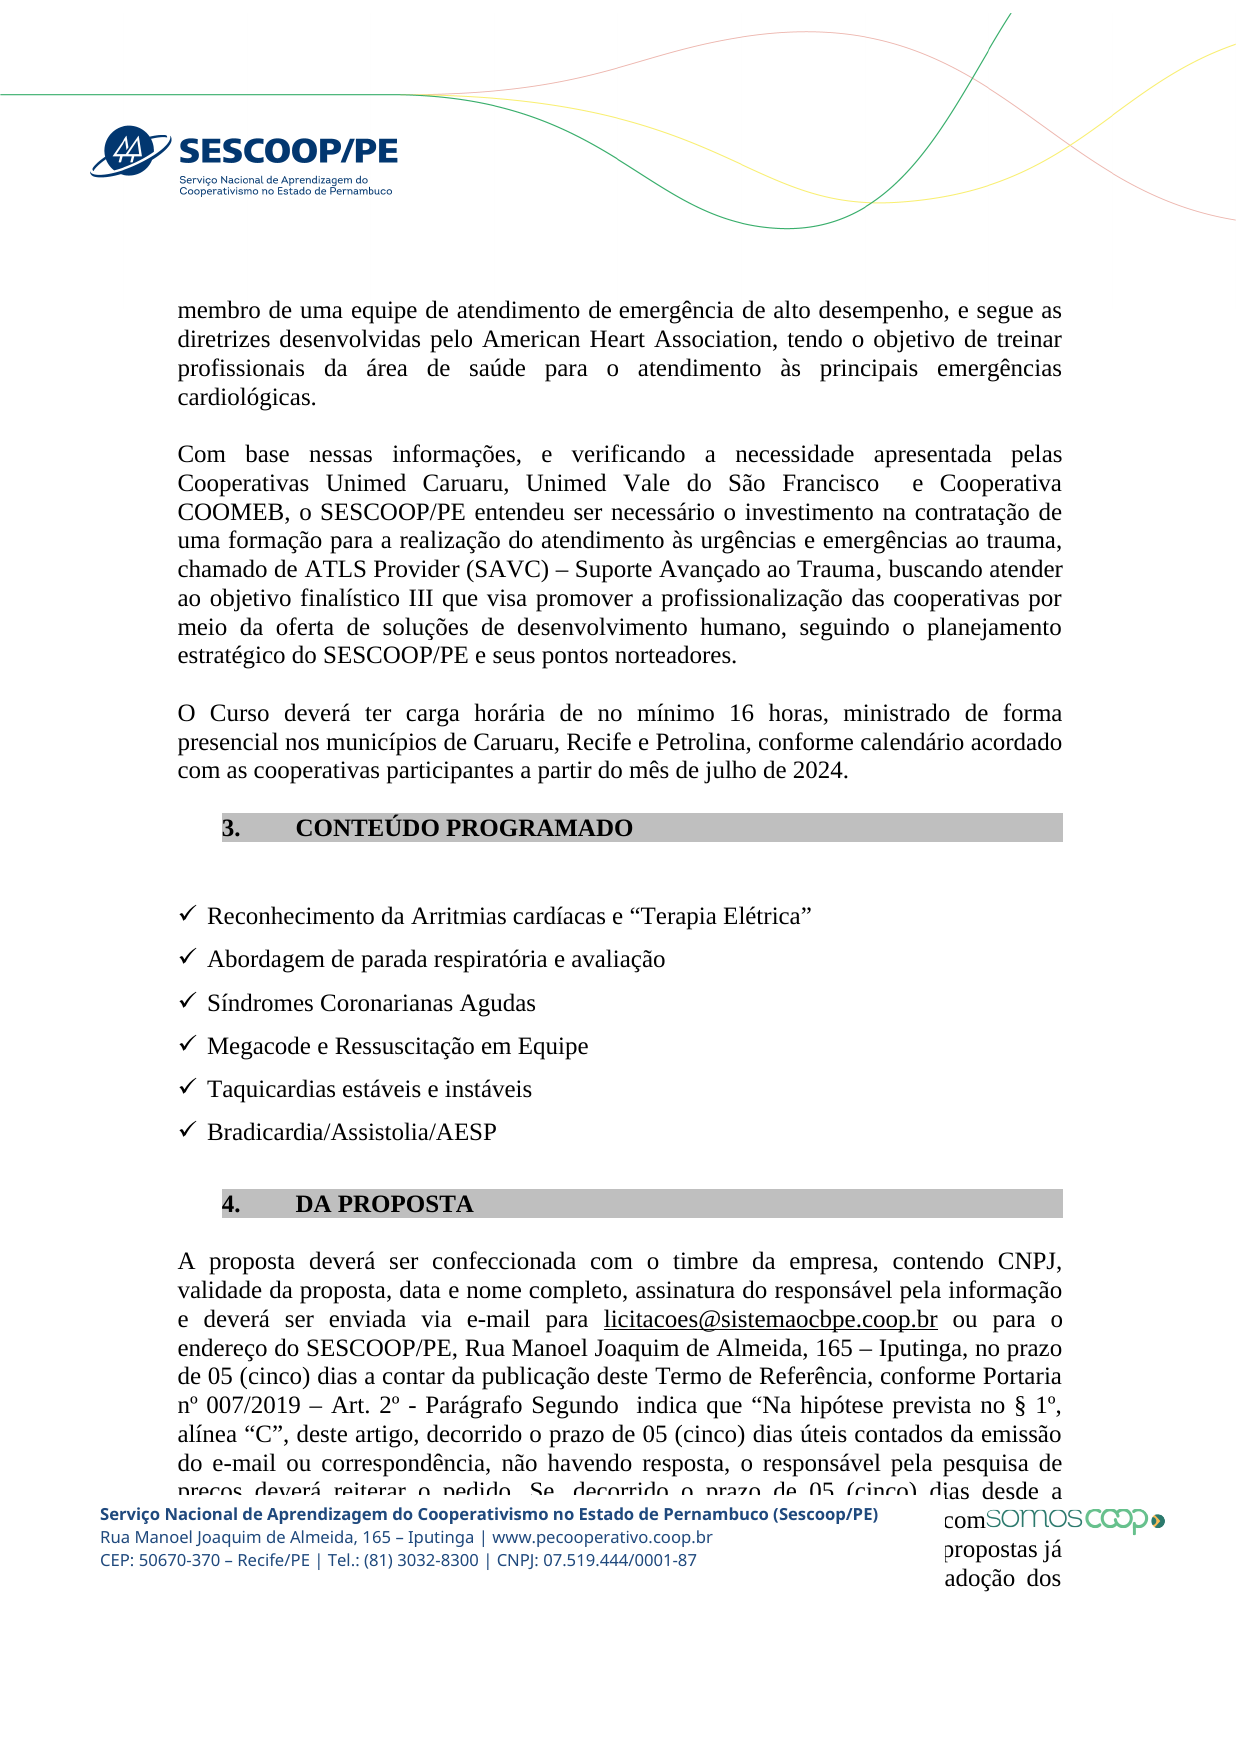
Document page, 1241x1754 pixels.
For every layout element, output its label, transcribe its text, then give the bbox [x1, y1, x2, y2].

text Com base nessas informações, e verificando a necessidade apresentada pelas Cooperativas Unimed Caruaru, Unimed Vale do São Francisco e Cooperativa COOMEB, o SESCOOP/PE entendeu ser necessário o investimento na contratação de uma formação para a realização do atendimento às urgências e emergências ao trauma, chamado de ATLS Provider (SAVC) – Suporte Avançado ao Trauma, buscando atender ao objetivo finalístico III que visa promover a profissionalização das cooperativas por meio da oferta de soluções de desenvolvimento humano, seguindo o planejamento estratégico do SESCOOP/PE e seus pontos norteadores. [177, 439, 1063, 669]
text A proposta deverá ser confeccionada com o timbre da empresa, contendo CNPJ, validade da proposta, data e nome completo, assinatura do responsável pela informação e deverá ser enviada via e-mail para licitacoes@sistemaocbpe.coop.br ou para o endereço do SESCOOP/PE, Rua Manoel Joaquim de Almeida, 165 – Iputinga, no prazo de 05 (cinco) dias a contar da publicação deste Termo de Referência, conforme Portaria nº 007/2019 – Art. 2º - Parágrafo Segundo indica que “Na hipótese prevista no § 1º, alínea “C”, deste artigo, decorrido o prazo de 05 (cinco) dias úteis contados da emissão do e-mail ou correspondência, não havendo resposta, o responsável pela pesquisa de preços deverá reiterar o pedido. Se, decorrido o prazo de 05 (cinco) dias desde a reiteração do e-mail, a consulta persistir sem resposta, pode-se prosseguir com os demais procedimentos relacionados à estimativa de preços, com base nas propostas já obtidas, ainda que em número inferior a três, desde que comprovada a adoção dos procedimentos anteriores.” Caso haja dúvidas, comunicá-las pelo telefone: (81) 3032.8320. [177, 1246, 1063, 1591]
list Síndromes Coronarianas Agudas [177, 988, 1063, 1016]
list DA PROPOSTA [222, 1189, 1063, 1218]
list CONTEÚDO PROGRAMADO [222, 813, 1063, 842]
text O Curso deverá ter carga horária de no mínimo 16 horas, ministrado de forma presencial nos municípios de Caruaru, Recife e Petrolina, conforme calendário acordado com as cooperativas participantes a partir do mês de julho de 2024. [177, 698, 1063, 784]
list Taquicardias estáveis e instáveis [177, 1074, 1063, 1103]
list Abordagem de parada respiratória e avaliação [177, 944, 1063, 973]
list Reconhecimento da Arritmias cardíacas e “Terapia Elétrica” [177, 901, 1063, 930]
text O treinamento é baseado na simulação de situações reais em estações práticas, nas quais os profissionais podem aprofundar suas competências tanto como líder quanto como membro de uma equipe de atendimento de emergência de alto desempenho, e segue as diretrizes desenvolvidas pelo American Heart Association, tendo o objetivo de treinar profissionais da área de saúde para o atendimento às principais emergências cardiológicas. [177, 309, 1063, 410]
list Bradicardia/Assistolia/AESP [177, 1117, 1063, 1146]
list Megacode e Ressuscitação em Equipe [177, 1031, 1063, 1059]
